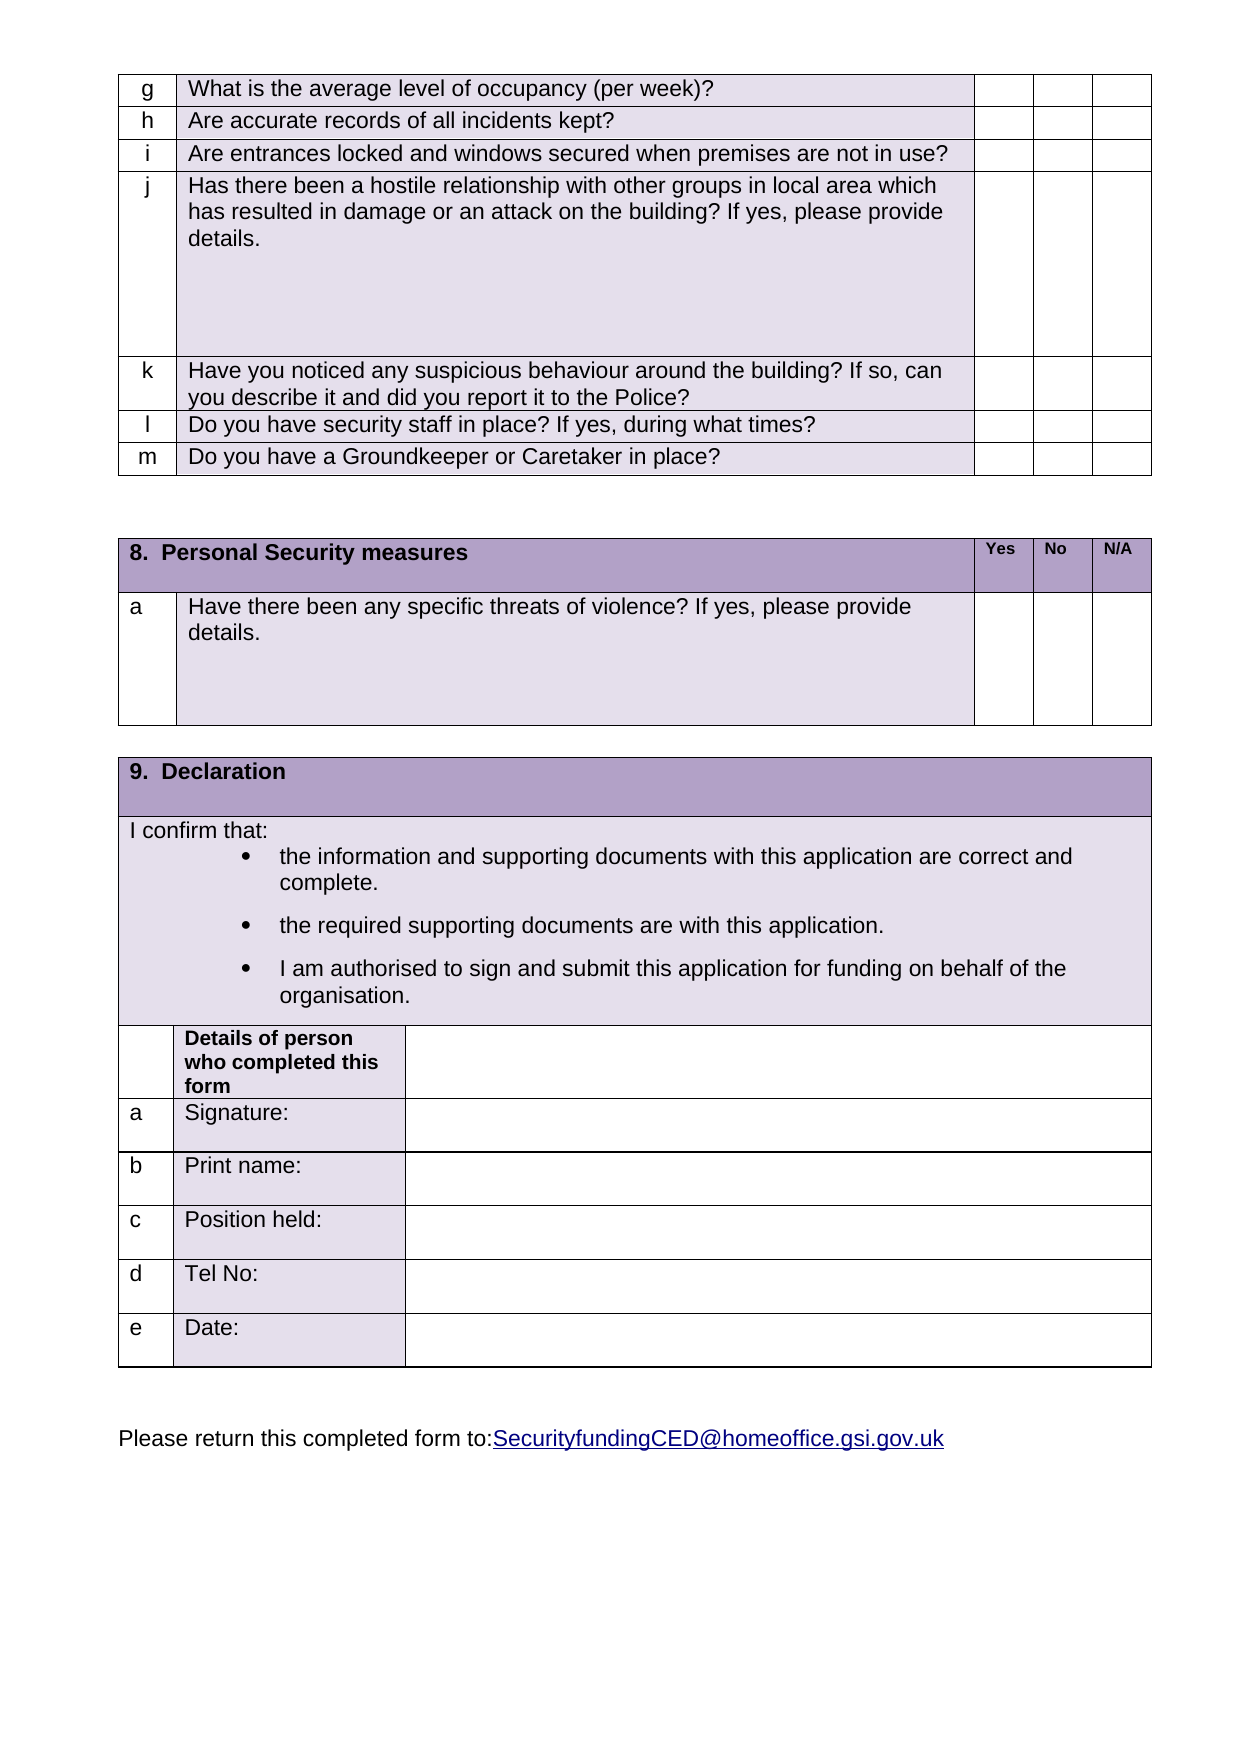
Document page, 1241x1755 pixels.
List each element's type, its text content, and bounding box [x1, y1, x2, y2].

table_cell [1093, 140, 1151, 171]
table_cell j [119, 172, 176, 356]
table_header N/A [1093, 539, 1151, 592]
table_cell [1093, 107, 1151, 138]
table_cell [1093, 411, 1151, 442]
table_cell [1034, 107, 1092, 138]
table_cell [1034, 357, 1092, 410]
table_cell [975, 172, 1033, 356]
table_cell What is the average level of occupancy (per week)? [177, 75, 974, 106]
table_cell g [119, 75, 176, 106]
table_cell a [119, 1099, 173, 1151]
table_cell Do you have security staff in place? If yes, during what times? [177, 411, 974, 442]
table_header 8. Personal Security measures [119, 539, 974, 592]
table_cell Date: [174, 1314, 405, 1366]
table_cell m [119, 443, 176, 474]
text Please return this completed form to:SecurityfundingCED@homeoffice.gsi.gov.uk [118, 1425, 1122, 1451]
table_cell [1034, 172, 1092, 356]
table_cell h [119, 107, 176, 138]
table_cell [1034, 140, 1092, 171]
table_cell [975, 593, 1033, 725]
table_cell Are accurate records of all incidents kept? [177, 107, 974, 138]
table_cell I confirm that: the information and supporting documents with this application are correct and complete. the required supporting documents are with this application. I am authorised to sign and submit this application for funding on behalf of the organisation. [119, 817, 1151, 1025]
table_cell Tel No: [174, 1260, 405, 1313]
table_header 9. Declaration [119, 758, 1151, 816]
table_cell [975, 357, 1033, 410]
table_cell [1093, 593, 1151, 725]
table_cell Have you noticed any suspicious behaviour around the building? If so, can you describe it and did you report it to the Police? [177, 357, 974, 410]
table_cell k [119, 357, 176, 410]
table_cell Are entrances locked and windows secured when premises are not in use? [177, 140, 974, 171]
table_cell [406, 1099, 1151, 1151]
table_cell d [119, 1260, 173, 1313]
table_cell [1093, 75, 1151, 106]
table_cell Position held: [174, 1206, 405, 1259]
table_cell Print name: [174, 1153, 405, 1205]
table_cell Details of person who completed this form [174, 1026, 405, 1098]
table_cell [975, 107, 1033, 138]
table_cell Do you have a Groundkeeper or Caretaker in place? [177, 443, 974, 474]
table_header No [1034, 539, 1092, 592]
table_cell e [119, 1314, 173, 1366]
table_cell [406, 1153, 1151, 1205]
table_cell Signature: [174, 1099, 405, 1151]
table_cell [1093, 443, 1151, 474]
table_cell [975, 140, 1033, 171]
table_cell Have there been any specific threats of violence? If yes, please provide details. [177, 593, 974, 725]
table_cell [119, 1026, 173, 1098]
table_cell [1034, 443, 1092, 474]
table_cell [406, 1260, 1151, 1313]
table_cell [406, 1314, 1151, 1366]
table_cell [1093, 357, 1151, 410]
table_header Yes [975, 539, 1033, 592]
table_cell b [119, 1153, 173, 1205]
table_cell a [119, 593, 176, 725]
table_cell [1093, 172, 1151, 356]
table_cell [406, 1206, 1151, 1259]
table_cell [975, 443, 1033, 474]
table_cell [975, 75, 1033, 106]
table_cell Has there been a hostile relationship with other groups in local area which has resulted in damage or an attack on the building? If yes, please provide details. [177, 172, 974, 356]
table_cell [406, 1026, 1151, 1098]
table_cell [1034, 593, 1092, 725]
table_cell i [119, 140, 176, 171]
table_cell l [119, 411, 176, 442]
table_cell [1034, 411, 1092, 442]
table_cell c [119, 1206, 173, 1259]
table_cell [975, 411, 1033, 442]
table_cell [1034, 75, 1092, 106]
